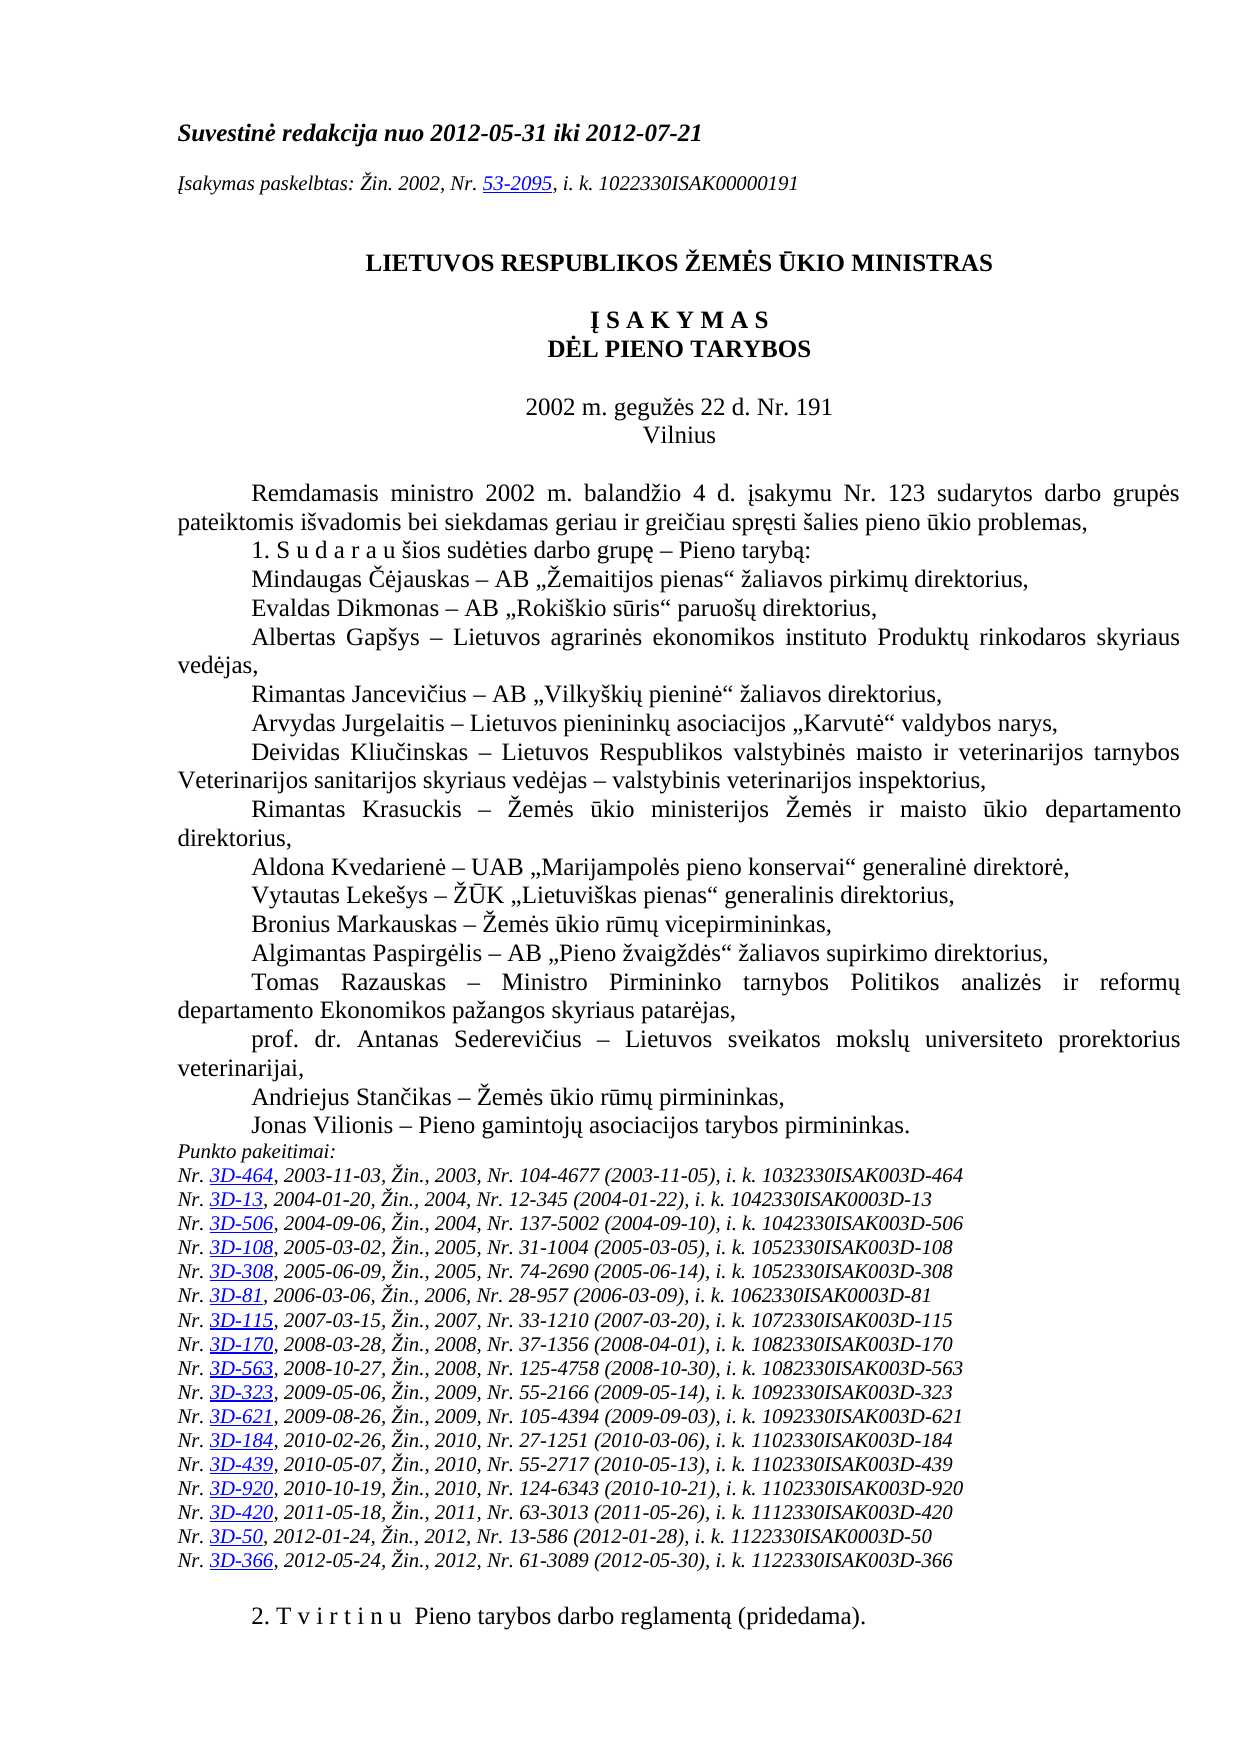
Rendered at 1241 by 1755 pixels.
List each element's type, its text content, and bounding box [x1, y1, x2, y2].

text Rimantas Krasuckis – Žemės ūkio ministerijos Žemės ir maisto ūkio departamento direktorius, [177, 794, 1181, 852]
text Punkto pakeitimai: [177, 1139, 1181, 1163]
text 2.Tvirtinu Pieno tarybos darbo reglamentą (pridedama). [177, 1601, 1181, 1630]
text Tomas Razauskas – Ministro Pirmininko tarnybos Politikos analizės ir reformų departamento Ekonomikos pažangos skyriaus patarėjas, [177, 967, 1181, 1024]
text Nr. 3D-308, 2005-06-09, Žin., 2005, Nr. 74-2690 (2005-06-14), i. k. 1052330ISAK003D-308 [177, 1259, 1181, 1283]
text Nr. 3D-115, 2007-03-15, Žin., 2007, Nr. 33-1210 (2007-03-20), i. k. 1072330ISAK003D-115 [177, 1307, 1181, 1332]
text Deividas Kliučinskas – Lietuvos Respublikos valstybinės maisto ir veterinarijos tarnybos Veterinarijos sanitarijos skyriaus vedėjas – valstybinis veterinarijos inspektorius, [177, 737, 1181, 794]
text LIETUVOS RESPUBLIKOS ŽEMĖS ŪKIO MINISTRAS [177, 248, 1181, 277]
text Nr. 3D-184, 2010-02-26, Žin., 2010, Nr. 27-1251 (2010-03-06), i. k. 1102330ISAK003D-184 [177, 1428, 1181, 1452]
text Suvestinė redakcija nuo 2012-05-31 iki 2012-07-21 [177, 118, 1181, 147]
text Nr. 3D-50, 2012-01-24, Žin., 2012, Nr. 13-586 (2012-01-28), i. k. 1122330ISAK0003D-50 [177, 1524, 1181, 1548]
text Nr. 3D-13, 2004-01-20, Žin., 2004, Nr. 12-345 (2004-01-22), i. k. 1042330ISAK0003D-13 [177, 1187, 1181, 1211]
text Andriejus Stančikas – Žemės ūkio rūmų pirmininkas, [177, 1082, 1181, 1110]
text 1. S u d a r a u šios sudėties darbo grupę – Pieno tarybą: [177, 535, 1181, 564]
text Mindaugas Čėjauskas – AB „Žemaitijos pienas“ žaliavos pirkimų direktorius, [177, 564, 1181, 593]
text Nr. 3D-439, 2010-05-07, Žin., 2010, Nr. 55-2717 (2010-05-13), i. k. 1102330ISAK003D-439 [177, 1452, 1181, 1476]
text DĖL PIENO TARYBOS [177, 334, 1181, 363]
text Rimantas Jancevičius – AB „Vilkyškių pieninė“ žaliavos direktorius, [177, 679, 1181, 708]
text Algimantas Paspirgėlis – AB „Pieno žvaigždės“ žaliavos supirkimo direktorius, [177, 938, 1181, 967]
text Nr. 3D-323, 2009-05-06, Žin., 2009, Nr. 55-2166 (2009-05-14), i. k. 1092330ISAK003D-323 [177, 1380, 1181, 1404]
text Nr. 3D-621, 2009-08-26, Žin., 2009, Nr. 105-4394 (2009-09-03), i. k. 1092330ISAK003D-621 [177, 1404, 1181, 1428]
text Nr. 3D-170, 2008-03-28, Žin., 2008, Nr. 37-1356 (2008-04-01), i. k. 1082330ISAK003D-170 [177, 1332, 1181, 1356]
text Nr. 3D-464, 2003-11-03, Žin., 2003, Nr. 104-4677 (2003-11-05), i. k. 1032330ISAK003D-464 [177, 1163, 1181, 1187]
text Nr. 3D-420, 2011-05-18, Žin., 2011, Nr. 63-3013 (2011-05-26), i. k. 1112330ISAK003D-420 [177, 1500, 1181, 1524]
text prof. dr. Antanas Sederevičius – Lietuvos sveikatos mokslų universiteto prorektorius veterinarijai, [177, 1024, 1181, 1082]
text Evaldas Dikmonas – AB „Rokiškio sūris“ paruošų direktorius, [177, 593, 1181, 622]
text Įsakymas paskelbtas: Žin. 2002, Nr. 53-2095, i. k. 1022330ISAK00000191 [177, 171, 1181, 195]
text Arvydas Jurgelaitis – Lietuvos pienininkų asociacijos „Karvutė“ valdybos narys, [177, 708, 1181, 737]
text Nr. 3D-366, 2012-05-24, Žin., 2012, Nr. 61-3089 (2012-05-30), i. k. 1122330ISAK003D-366 [177, 1548, 1181, 1572]
text Nr. 3D-506, 2004-09-06, Žin., 2004, Nr. 137-5002 (2004-09-10), i. k. 1042330ISAK003D-506 [177, 1211, 1181, 1235]
text Aldona Kvedarienė – UAB „Marijampolės pieno konservai“ generalinė direktorė, [177, 852, 1181, 880]
text Į S A K Y M A S [177, 305, 1181, 334]
text Vytautas Lekešys – ŽŪK „Lietuviškas pienas“ generalinis direktorius, [177, 880, 1181, 909]
text Bronius Markauskas – Žemės ūkio rūmų vicepirmininkas, [177, 909, 1181, 938]
text Albertas Gapšys – Lietuvos agrarinės ekonomikos instituto Produktų rinkodaros skyriaus vedėjas, [177, 622, 1181, 679]
text Jonas Vilionis – Pieno gamintojų asociacijos tarybos pirmininkas. [177, 1110, 1181, 1139]
text Nr. 3D-920, 2010-10-19, Žin., 2010, Nr. 124-6343 (2010-10-21), i. k. 1102330ISAK003D-920 [177, 1476, 1181, 1500]
text 2002 m. gegužės 22 d. Nr. 191 [177, 392, 1181, 420]
text Remdamasis ministro 2002 m. balandžio 4 d. įsakymu Nr. 123 sudarytos darbo grupės pateiktomis išvadomis bei siekdamas geriau ir greičiau spręsti šalies pieno ūkio problemas, [177, 478, 1181, 535]
text Nr. 3D-563, 2008-10-27, Žin., 2008, Nr. 125-4758 (2008-10-30), i. k. 1082330ISAK003D-563 [177, 1356, 1181, 1380]
text Vilnius [177, 420, 1181, 449]
text Nr. 3D-81, 2006-03-06, Žin., 2006, Nr. 28-957 (2006-03-09), i. k. 1062330ISAK0003D-81 [177, 1283, 1181, 1307]
text Nr. 3D-108, 2005-03-02, Žin., 2005, Nr. 31-1004 (2005-03-05), i. k. 1052330ISAK003D-108 [177, 1235, 1181, 1259]
